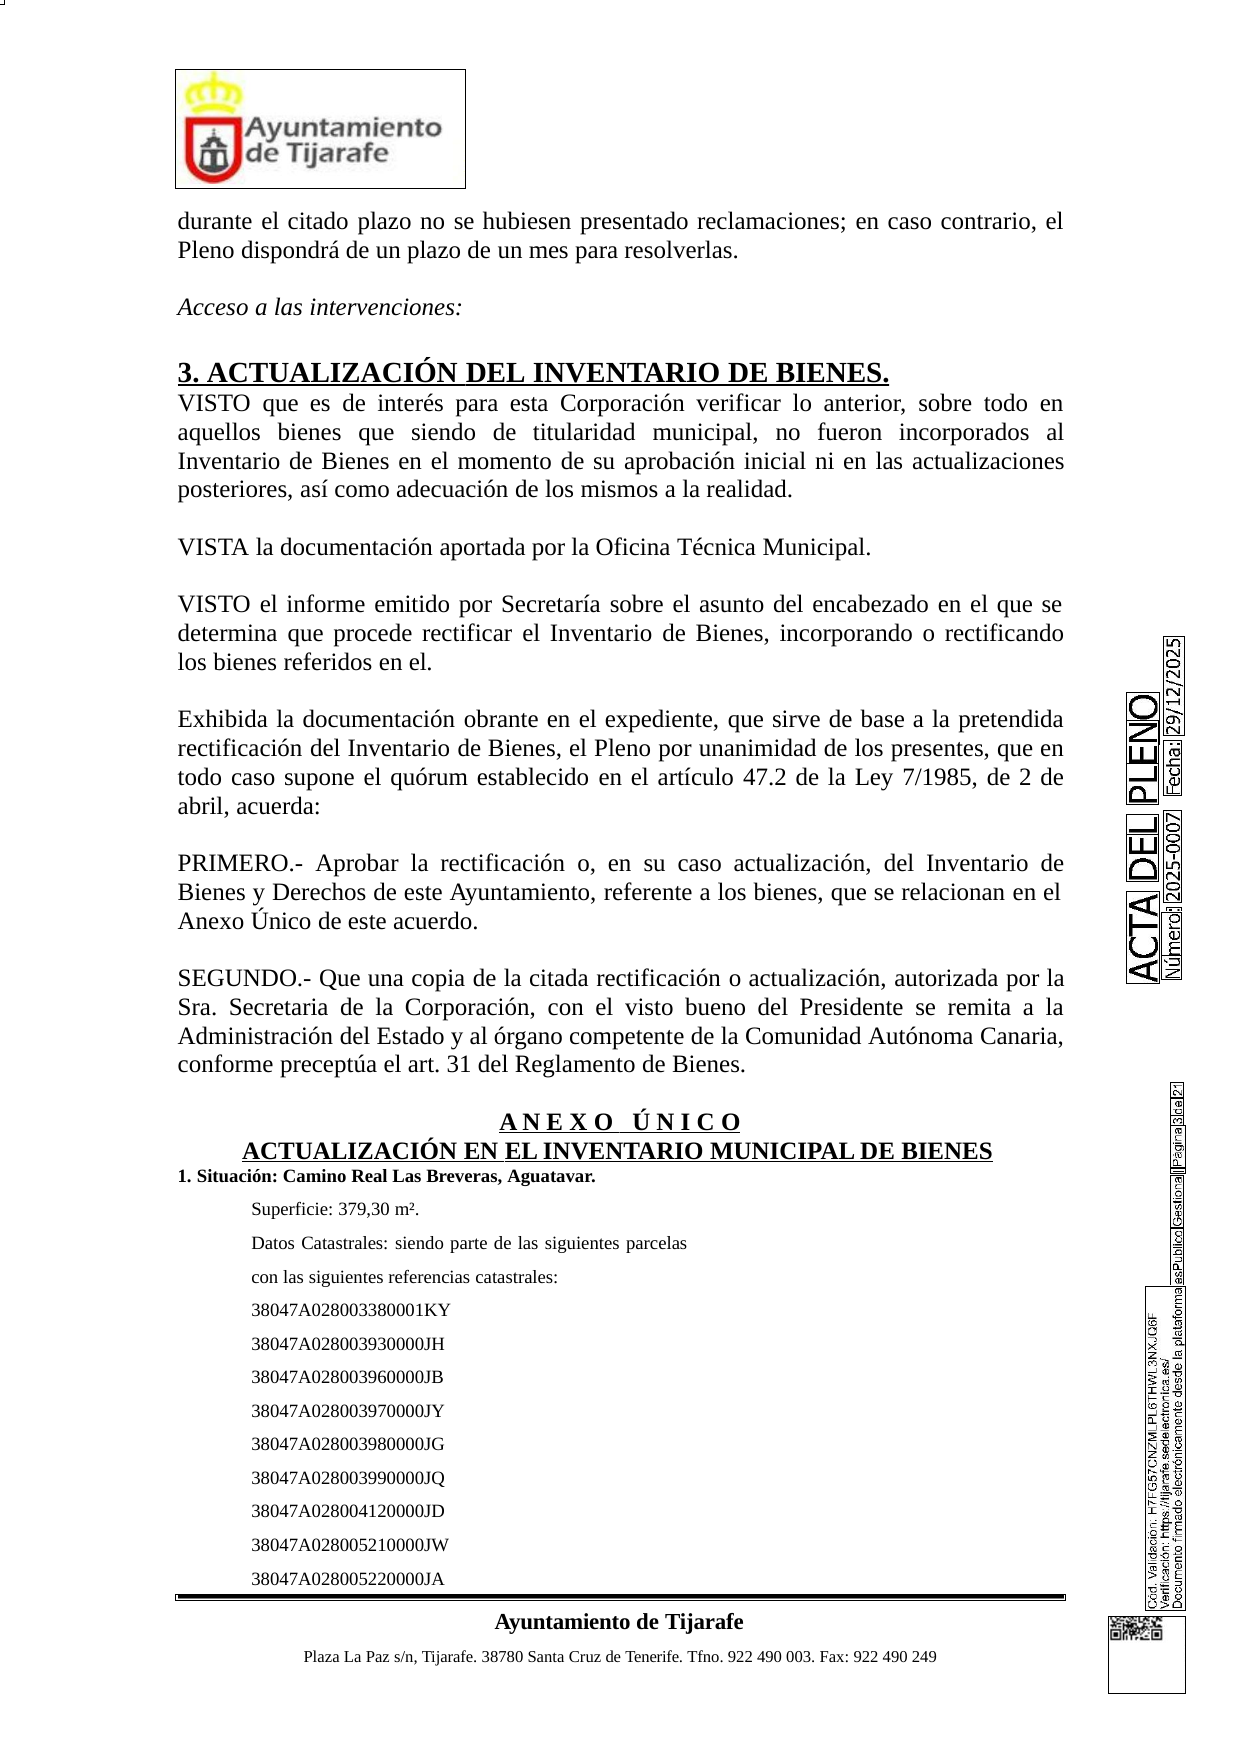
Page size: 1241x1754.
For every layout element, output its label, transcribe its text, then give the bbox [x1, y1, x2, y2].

text SEGUNDO.- Que una copia de la citada rectificación o actualización, autorizada por la [177, 964, 1088, 992]
text 8047A028005210000JW [260, 1535, 476, 1556]
picture [1164, 637, 1184, 735]
text Exhibida la documentación obrante en el expediente, que sirve de base a la pretendida [177, 706, 1087, 733]
text abril, acuerda: [177, 792, 1087, 820]
picture [1146, 1287, 1185, 1610]
text PRIMERO.- Aprobar la rectificación o, en su caso actualización, del Inventario de [177, 849, 1087, 877]
picture [1171, 1099, 1183, 1115]
picture [1127, 835, 1158, 881]
picture [1109, 1617, 1185, 1693]
text 8047A028005220000JA [260, 1568, 476, 1589]
picture [1171, 1169, 1185, 1173]
text 8047A028003970000JY [260, 1401, 476, 1421]
picture [1171, 1116, 1183, 1125]
picture [1162, 913, 1181, 955]
picture [176, 70, 465, 188]
text Ayuntamiento de Tijarafe [494, 1609, 771, 1634]
text Bienes y Derechos de este Ayuntamiento, referente a los bienes, que se relacionan en el [177, 878, 1087, 906]
text . ACTUALIZACIÓN DEL INVENTARIO DE BIENES. [192, 356, 916, 389]
text los bienes referidos en el. [177, 648, 1087, 676]
picture [1164, 811, 1181, 902]
text Anexo Único de este acuerdo. [177, 907, 1087, 935]
picture [1171, 1176, 1183, 1227]
text Inventario de Bienes en el momento de su aprobación inicial ni en las actualizaciones [177, 447, 1087, 475]
text durante el citado plazo no se hubiesen presentado reclamaciones; en caso contrario, el [177, 207, 1087, 235]
text Plaza La Paz s/n, Tijarafe. 38780 Santa Cruz de Tenerife. Tfno. 922 490 003. Fax: 922 490 249 [303, 1647, 962, 1666]
picture [1162, 956, 1181, 979]
text 8047A028003380001KY [260, 1300, 476, 1321]
text 3 [251, 1568, 260, 1589]
text 3 [177, 356, 192, 384]
text conforme preceptúa el art. 31 del Reglamento de Bienes. [177, 1051, 1088, 1078]
text Acceso a las intervenciones: [177, 294, 487, 321]
text con las siguientes referencias catastrales: [251, 1266, 711, 1287]
text 8047A028003960000JB [260, 1367, 476, 1388]
text 3 [251, 1535, 260, 1556]
text 3 [251, 1367, 260, 1388]
text Superficie: 379,30 m². [251, 1199, 444, 1220]
text 8047A028003990000JQ [260, 1468, 476, 1488]
picture [1127, 721, 1158, 763]
picture [1171, 1126, 1185, 1167]
picture [1127, 892, 1159, 983]
picture [1127, 693, 1159, 720]
text VISTO que es de interés para esta Corporación verificar lo anterior, sobre todo en [177, 389, 1087, 417]
picture [1127, 764, 1158, 804]
text 3 [251, 1300, 260, 1321]
text aquellos bienes que siendo de titularidad municipal, no fueron incorporados al [177, 418, 1087, 446]
text ACTUALIZACIÓN EN EL INVENTARIO MUNICIPAL DE BIENES [242, 1137, 1023, 1165]
text rectificación del Inventario de Bienes, el Pleno por unanimidad de los presentes, que en [177, 734, 1087, 762]
text todo caso supone el quórum establecido en el artículo 47.2 de la Ley 7/1985, de 2 de [177, 763, 1087, 791]
picture [1171, 1083, 1183, 1097]
text determina que procede rectificar el Inventario de Bienes, incorporando o rectificando [177, 619, 1087, 647]
text 3 [177, 385, 192, 389]
picture [1127, 815, 1158, 834]
text posteriores, así como adecuación de los mismos a la realidad. [177, 476, 1087, 503]
text 3 [251, 1434, 260, 1455]
text 3 [251, 1468, 260, 1488]
text Datos Catastrales: siendo parte de las siguientes parcelas [251, 1233, 711, 1254]
picture [1164, 741, 1181, 795]
text Pleno dispondrá de un plazo de un mes para resolverlas. [177, 236, 1087, 264]
text 8047A028003930000JH [260, 1333, 476, 1354]
text Administración del Estado y al órgano competente de la Comunidad Autónoma Canaria, [177, 1022, 1088, 1050]
picture [176, 1595, 1065, 1600]
text 8047A028003980000JG [260, 1434, 476, 1455]
text 3 [251, 1501, 260, 1522]
picture [1145, 1229, 1186, 1286]
text 3 [251, 1333, 260, 1354]
text 1. Situación: Camino Real Las Breveras, Aguatavar. [177, 1166, 621, 1186]
text VISTO el informe emitido por Secretaría sobre el asunto del encabezado en el que se [177, 591, 1087, 618]
text 8047A028004120000JD [260, 1501, 476, 1522]
text 3 [251, 1401, 260, 1421]
text A N E X O Ú N I C O [499, 1108, 766, 1136]
text Sra. Secretaria de la Corporación, con el visto bueno del Presidente se remita a la [177, 993, 1088, 1021]
picture [1161, 908, 1182, 912]
text VISTA la documentación aportada por la Oficina Técnica Municipal. [177, 533, 897, 561]
